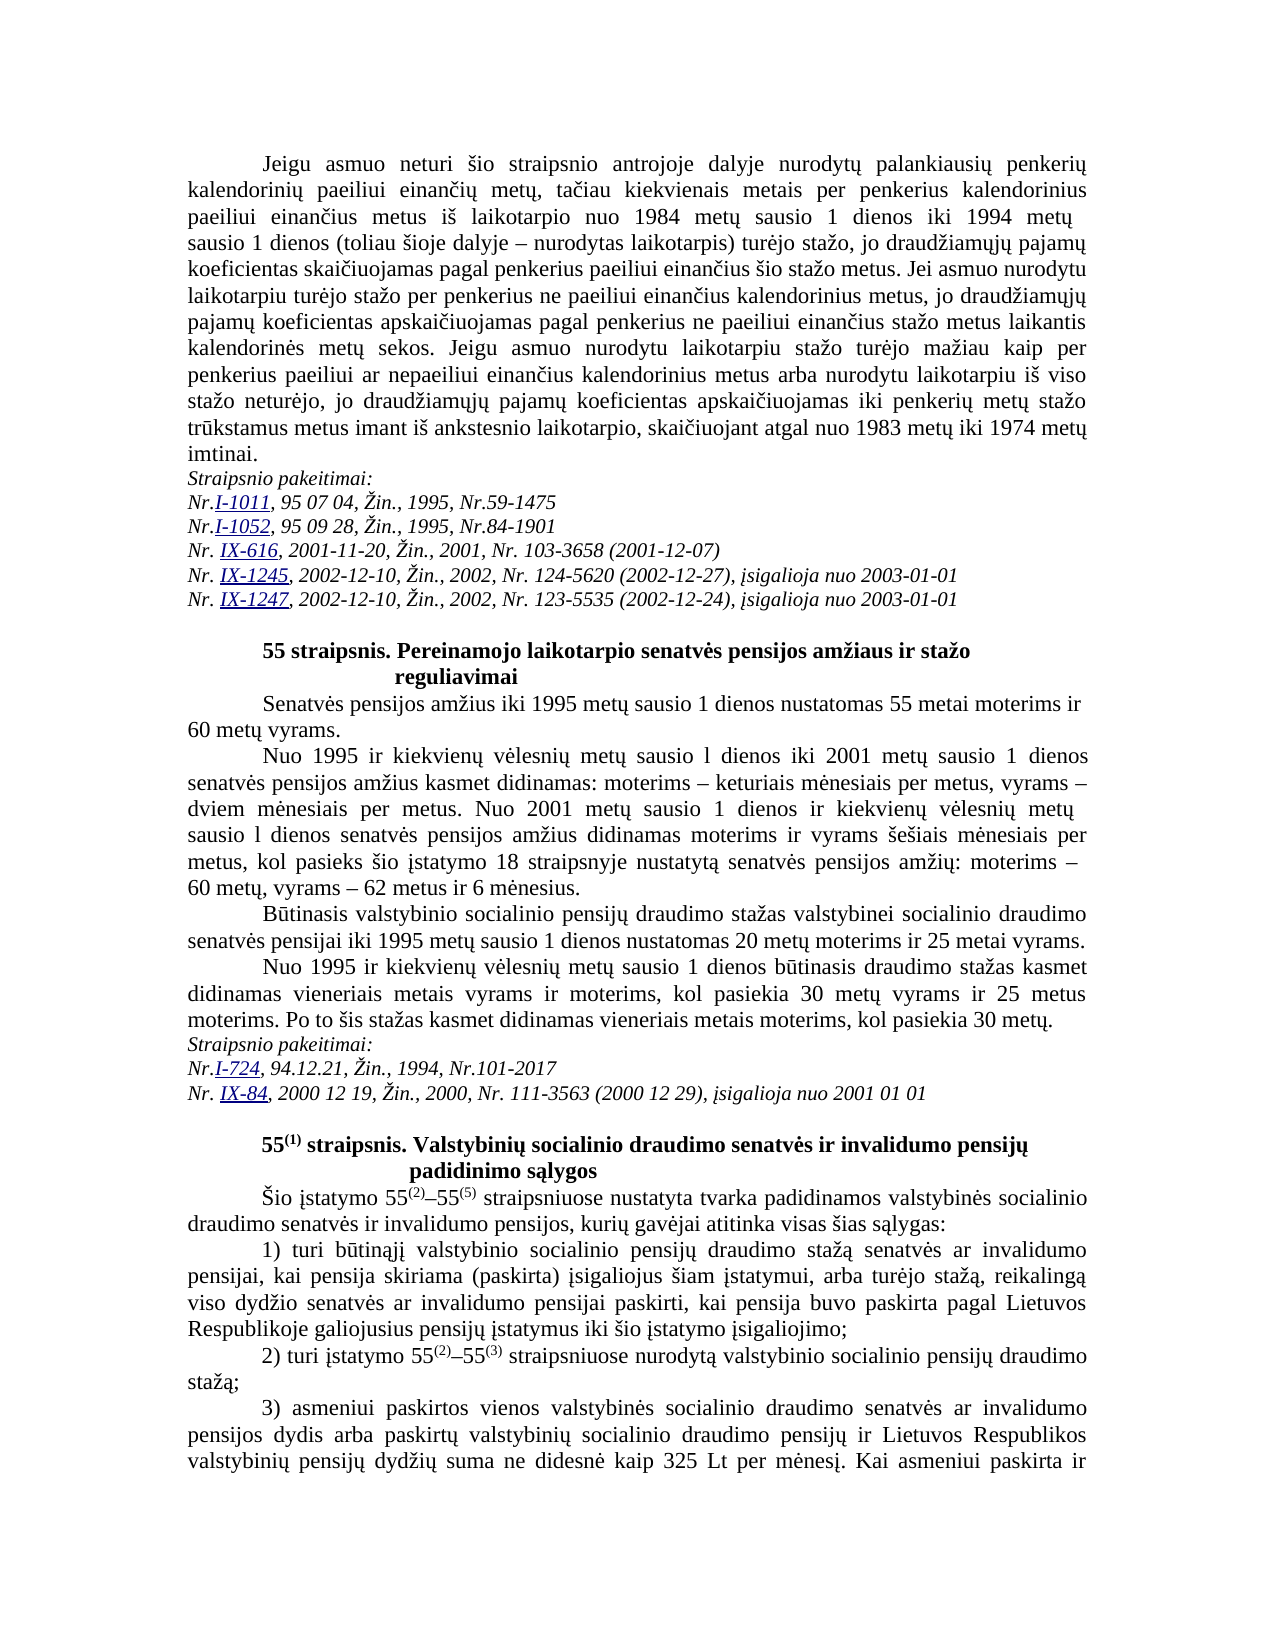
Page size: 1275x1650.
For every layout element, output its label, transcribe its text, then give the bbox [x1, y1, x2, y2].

text 55 straipsnis. Pereinamojo laikotarpio senatvės pensijos amžiaus ir stažo [187, 637, 1088, 663]
text Nr.I-724, 94.12.21, Žin., 1994, Nr.101-2017 [187, 1056, 1088, 1080]
text Nr.I-1052, 95 09 28, Žin., 1995, Nr.84-1901 [187, 514, 1088, 538]
text Nr. IX-1245, 2002-12-10, Žin., 2002, Nr. 124-5620 (2002-12-27), įsigalioja nuo 2003-01-01 [187, 562, 1088, 587]
text Nr. IX-1247, 2002-12-10, Žin., 2002, Nr. 123-5535 (2002-12-24), įsigalioja nuo 2003-01-01 [187, 587, 1088, 611]
text Nr. IX-616, 2001-11-20, Žin., 2001, Nr. 103-3658 (2001-12-07) [187, 538, 1088, 562]
text 55(1) straipsnis. Valstybinių socialinio draudimo senatvės ir invalidumo pensijų [187, 1131, 1088, 1157]
text Straipsnio pakeitimai: [187, 466, 1088, 490]
text 3) asmeniui paskirtos vienos valstybinės socialinio draudimo senatvės ar invalidumo pensijos dydis arba paskirtų valstybinių socialinio draudimo pensijų ir Lietuvos Respublikos valstybinių pensijų dydžių suma ne didesnė kaip 325 Lt per mėnesį. Kai asmeniui paskirta ir [187, 1394, 1088, 1473]
text reguliavimai [187, 663, 1088, 690]
text Straipsnio pakeitimai: [187, 1032, 1088, 1056]
text Nuo 1995 ir kiekvienų vėlesnių metų sausio l dienos iki 2001 metų sausio 1 dienos senatvės pensijos amžius kasmet didinamas: moterims – keturiais mėnesiais per metus, vyrams – dviem mėnesiais per metus. Nuo 2001 metų sausio 1 dienos ir kiekvienų vėlesnių metų sausio l dienos senatvės pensijos amžius didinamas moterims ir vyrams šešiais mėnesiais per metus, kol pasieks šio įstatymo 18 straipsnyje nustatytą senatvės pensijos amžių: moterims – 60 metų, vyrams – 62 metus ir 6 mėnesius. [187, 742, 1088, 901]
text 1) turi būtinąjį valstybinio socialinio pensijų draudimo stažą senatvės ar invalidumo pensijai, kai pensija skiriama (paskirta) įsigaliojus šiam įstatymui, arba turėjo stažą, reikalingą viso dydžio senatvės ar invalidumo pensijai paskirti, kai pensija buvo paskirta pagal Lietuvos Respublikoje galiojusius pensijų įstatymus iki šio įstatymo įsigaliojimo; [187, 1236, 1088, 1342]
text Nuo 1995 ir kiekvienų vėlesnių metų sausio 1 dienos būtinasis draudimo stažas kasmet didinamas vieneriais metais vyrams ir moterims, kol pasiekia 30 metų vyrams ir 25 metus moterims. Po to šis stažas kasmet didinamas vieneriais metais moterims, kol pasiekia 30 metų. [187, 953, 1088, 1032]
text Nr.I-1011, 95 07 04, Žin., 1995, Nr.59-1475 [187, 490, 1088, 514]
text Nr. IX-84, 2000 12 19, Žin., 2000, Nr. 111-3563 (2000 12 29), įsigalioja nuo 2001 01 01 [187, 1080, 1088, 1104]
text Senatvės pensijos amžius iki 1995 metų sausio 1 dienos nustatomas 55 metai moterims ir 60 metų vyrams. [187, 690, 1088, 742]
text Būtinasis valstybinio socialinio pensijų draudimo stažas valstybinei socialinio draudimo senatvės pensijai iki 1995 metų sausio 1 dienos nustatomas 20 metų moterims ir 25 metai vyrams. [187, 901, 1088, 953]
text Šio įstatymo 55(2)–55(5) straipsniuose nustatyta tvarka padidinamos valstybinės socialinio draudimo senatvės ir invalidumo pensijos, kurių gavėjai atitinka visas šias sąlygas: [187, 1183, 1088, 1236]
text padidinimo sąlygos [187, 1157, 1088, 1183]
text 2) turi įstatymo 55(2)–55(3) straipsniuose nurodytą valstybinio socialinio pensijų draudimo stažą; [187, 1342, 1088, 1394]
text Jeigu asmuo neturi šio straipsnio antrojoje dalyje nurodytų palankiausių penkerių kalendorinių paeiliui einančių metų, tačiau kiekvienais metais per penkerius kalendorinius paeiliui einančius metus iš laikotarpio nuo 1984 metų sausio 1 dienos iki 1994 metų sausio 1 dienos (toliau šioje dalyje – nurodytas laikotarpis) turėjo stažo, jo draudžiamųjų pajamų koeficientas skaičiuojamas pagal penkerius paeiliui einančius šio stažo metus. Jei asmuo nurodytu laikotarpiu turėjo stažo per penkerius ne paeiliui einančius kalendorinius metus, jo draudžiamųjų pajamų koeficientas apskaičiuojamas pagal penkerius ne paeiliui einančius stažo metus laikantis kalendorinės metų sekos. Jeigu asmuo nurodytu laikotarpiu stažo turėjo mažiau kaip per penkerius paeiliui ar nepaeiliui einančius kalendorinius metus arba nurodytu laikotarpiu iš viso stažo neturėjo, jo draudžiamųjų pajamų koeficientas apskaičiuojamas iki penkerių metų stažo trūkstamus metus imant iš ankstesnio laikotarpio, skaičiuojant atgal nuo 1983 metų iki 1974 metų imtinai. [187, 150, 1088, 466]
